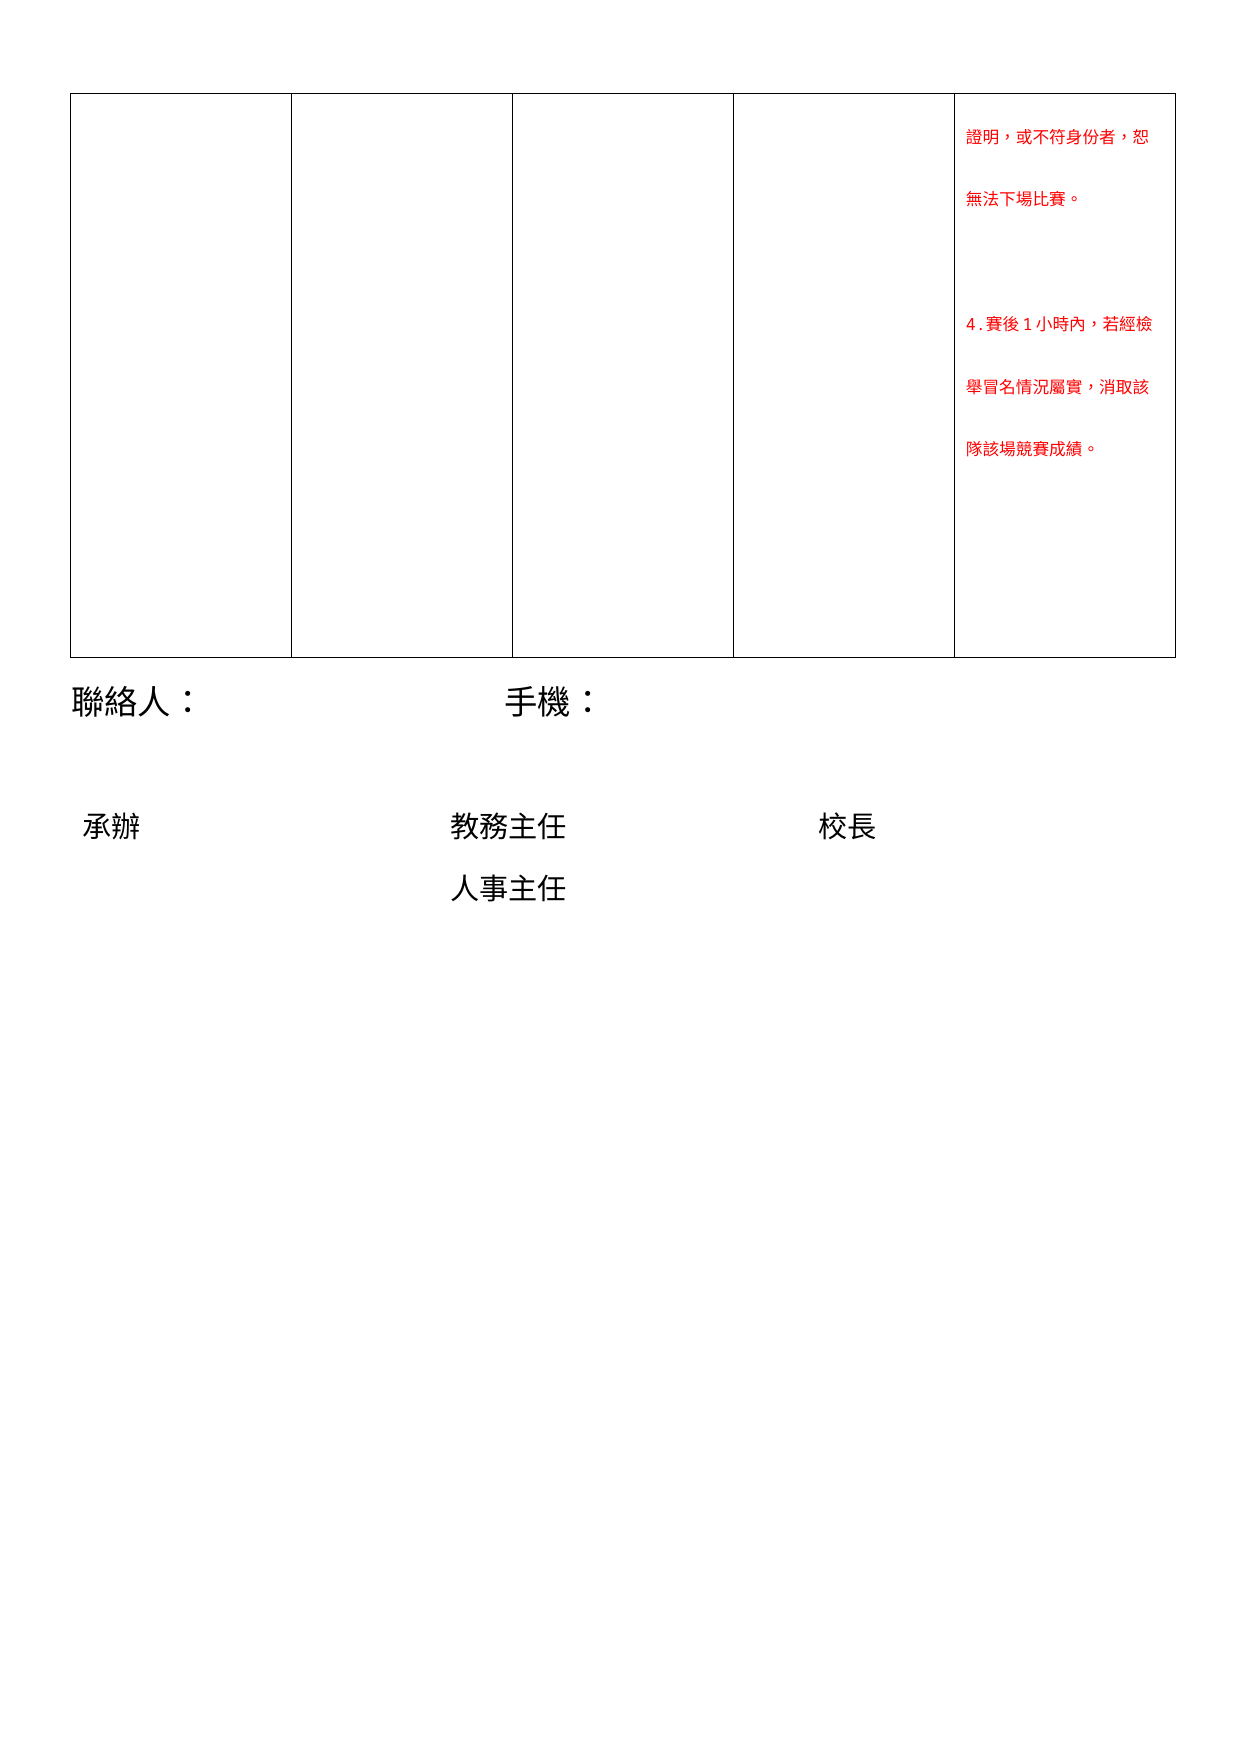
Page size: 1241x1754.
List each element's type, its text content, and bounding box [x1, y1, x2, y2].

table_cell [292, 94, 512, 657]
table_cell [513, 94, 733, 657]
table_header [623, 783, 807, 845]
table_header 證明，或不符身份者，恕無法下場比賽。 4.賽後1小時內，若經檢舉冒名情況屬實，消取該隊該場競賽成績。 [955, 94, 1175, 657]
table_cell [71, 845, 255, 908]
table_cell [991, 845, 1175, 908]
table_cell [807, 845, 991, 908]
table_cell 人事主任 [439, 845, 623, 908]
table_cell [734, 94, 954, 657]
text 聯絡人： 手機： [71, 658, 1169, 720]
table_header 校長 [807, 783, 991, 845]
table_header [255, 783, 439, 845]
table_cell [255, 845, 439, 908]
table_header [991, 783, 1175, 845]
table_cell [71, 94, 291, 657]
table_header 教務主任 [439, 783, 623, 845]
table_cell [623, 845, 807, 908]
table_header 承辦 [71, 783, 255, 845]
